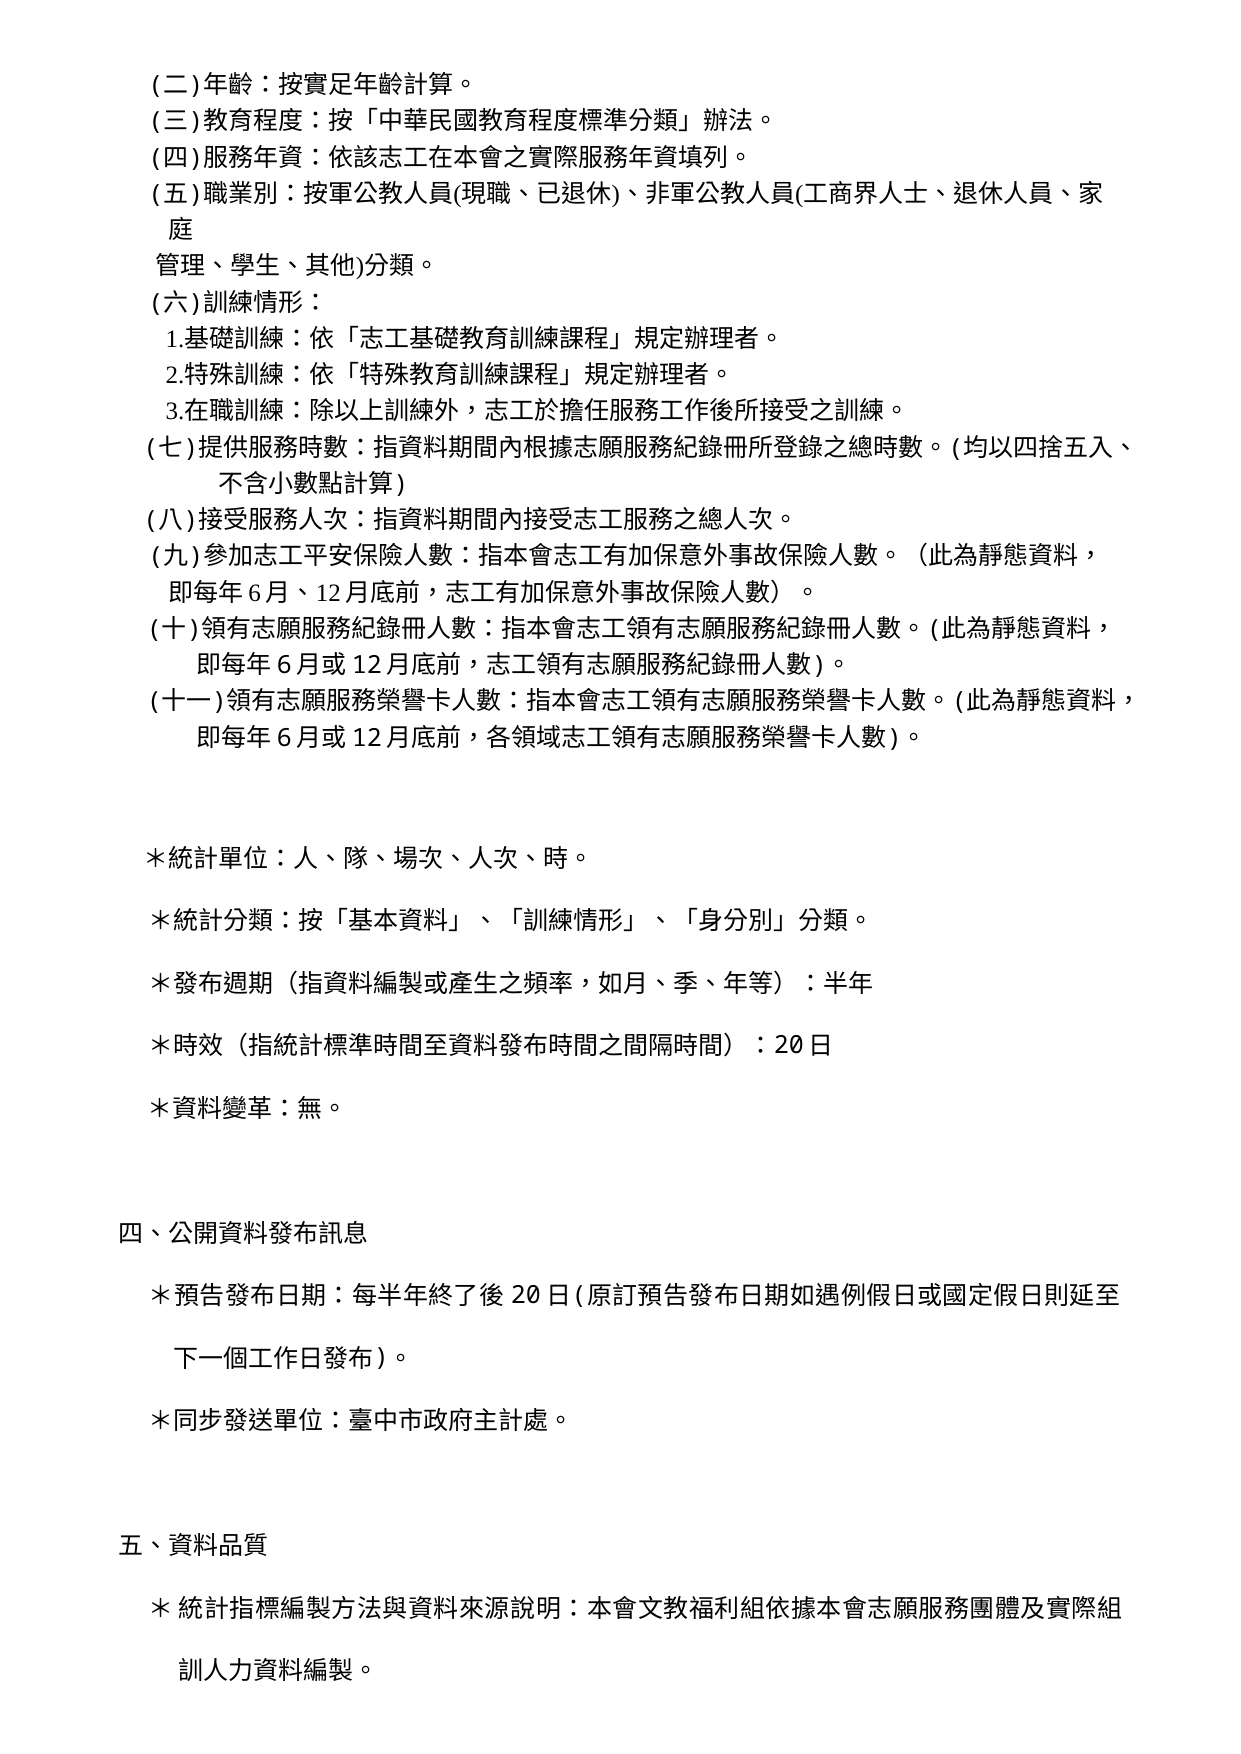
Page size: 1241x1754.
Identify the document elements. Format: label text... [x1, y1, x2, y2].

text ＊發布週期（指資料編製或產生之頻率，如月、季、年等）：半年 [149, 939, 1122, 1002]
text ＊資料變革：無。 [118, 1064, 1122, 1127]
text (六)訓練情形： [118, 282, 1122, 318]
text ＊同步發送單位：臺中市政府主計處。 [149, 1377, 1122, 1439]
text ＊統計單位：人、隊、場次、人次、時。 [143, 814, 1122, 877]
text (十一)領有志願服務榮譽卡人數：指本會志工領有志願服務榮譽卡人數。(此為靜態資料，即每年6月或12月底前，各領域志工領有志願服務榮譽卡人數)。 [147, 681, 1122, 753]
text (八)接受服務人次：指資料期間內接受志工服務之總人次。 [143, 499, 1122, 536]
text 2.特殊訓練：依「特殊教育訓練課程」規定辦理者。 [147, 354, 1122, 391]
text (二)年齡：按實足年齡計算。 [118, 64, 1122, 101]
text (七)提供服務時數：指資料期間內根據志願服務紀錄冊所登錄之總時數。(均以四捨五入、不含小數點計算) [143, 427, 1122, 499]
text (三)教育程度：按「中華民國教育程度標準分類」辦法。 [118, 101, 1122, 137]
text 五、資料品質 [118, 1502, 1122, 1564]
text (四)服務年資：依該志工在本會之實際服務年資填列。 [118, 137, 1122, 173]
text (九)參加志工平安保險人數：指本會志工有加保意外事故保險人數。（此為靜態資料，即每年6月、12月底前，志工有加保意外事故保險人數）。 [118, 536, 1122, 608]
text (五)職業別：按軍公教人員(現職、已退休)、非軍公教人員(工商界人士、退休人員、家庭 [118, 173, 1122, 246]
text 管理、學生、其他)分類。 [118, 246, 1122, 282]
text ＊時效（指統計標準時間至資料發布時間之間隔時間）：20日 [149, 1002, 1122, 1064]
text 1.基礎訓練：依「志工基礎教育訓練課程」規定辦理者。 [147, 318, 1122, 354]
list 統計指標編製方法與資料來源說明：本會文教福利組依據本會志願服務團體及實際組訓人力資料編製。 [149, 1564, 1122, 1689]
text ＊預告發布日期：每半年終了後20日(原訂預告發布日期如遇例假日或國定假日則延至下一個工作日發布)。 [149, 1252, 1122, 1377]
text 3.在職訓練：除以上訓練外，志工於擔任服務工作後所接受之訓練。 [147, 391, 1122, 427]
text 四、公開資料發布訊息 [118, 1189, 1122, 1252]
text (十)領有志願服務紀錄冊人數：指本會志工領有志願服務紀錄冊人數。(此為靜態資料，即每年6月或12月底前，志工領有志願服務紀錄冊人數)。 [147, 608, 1122, 681]
text ＊統計分類：按「基本資料」、「訓練情形」、「身分別」分類。 [118, 877, 1122, 939]
